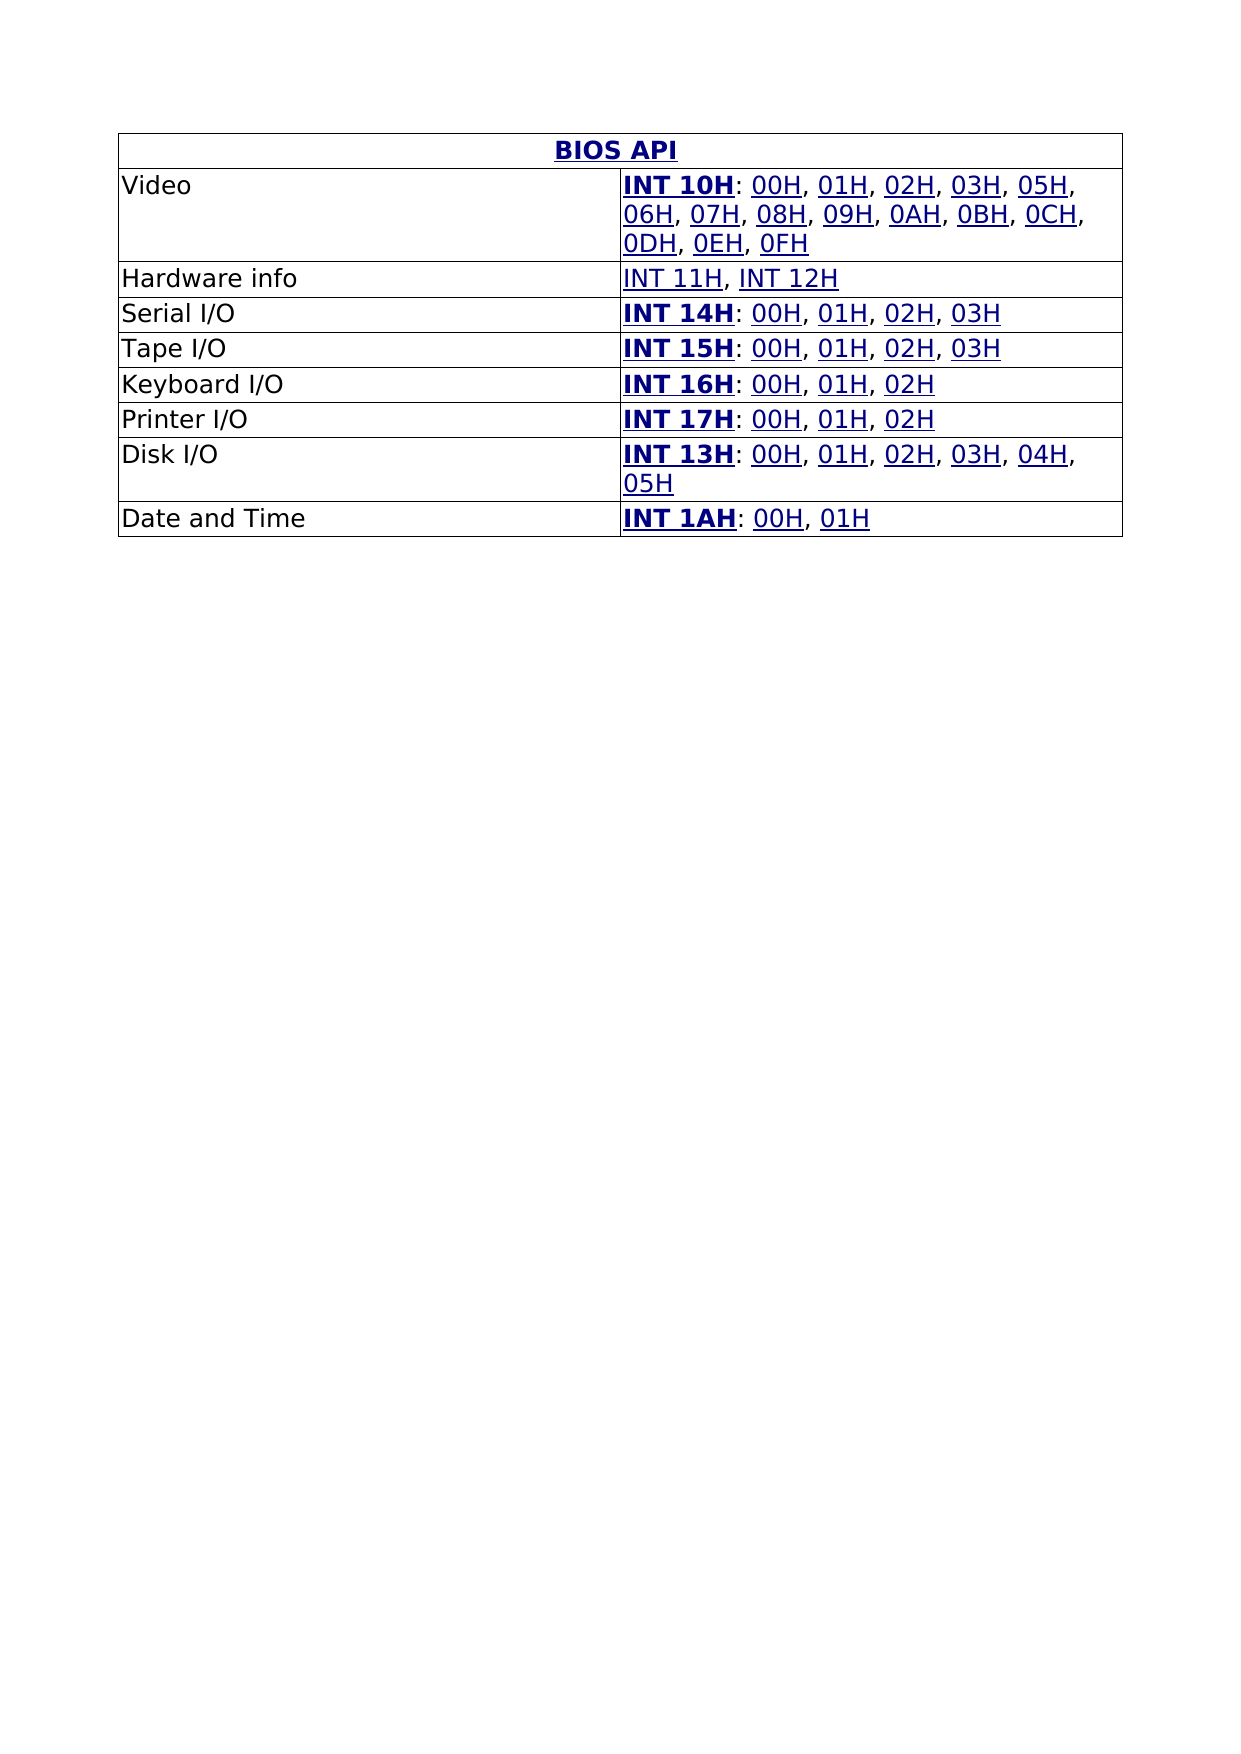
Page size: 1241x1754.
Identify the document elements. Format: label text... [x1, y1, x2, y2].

table_cell INT 14H: 00H, 01H, 02H, 03H [621, 298, 1122, 332]
table_cell INT 11H, INT 12H [621, 262, 1122, 297]
table_cell Tape I/O [119, 333, 620, 367]
table_cell Printer I/O [119, 403, 620, 437]
table_cell INT 10H: 00H, 01H, 02H, 03H, 05H, 06H, 07H, 08H, 09H, 0AH, 0BH, 0CH, 0DH, 0EH, 0FH [621, 169, 1122, 261]
table_cell INT 16H: 00H, 01H, 02H [621, 368, 1122, 402]
table_cell INT 1AH: 00H, 01H [621, 502, 1122, 536]
table_cell Video [119, 169, 620, 261]
table_cell Date and Time [119, 502, 620, 536]
table_cell Hardware info [119, 262, 620, 297]
table_cell Keyboard I/O [119, 368, 620, 402]
table_cell Disk I/O [119, 438, 620, 501]
table_cell INT 13H: 00H, 01H, 02H, 03H, 04H, 05H [621, 438, 1122, 501]
table_cell INT 17H: 00H, 01H, 02H [621, 403, 1122, 437]
table_cell Serial I/O [119, 298, 620, 332]
table_cell INT 15H: 00H, 01H, 02H, 03H [621, 333, 1122, 367]
table_header BIOS API [119, 134, 1122, 168]
